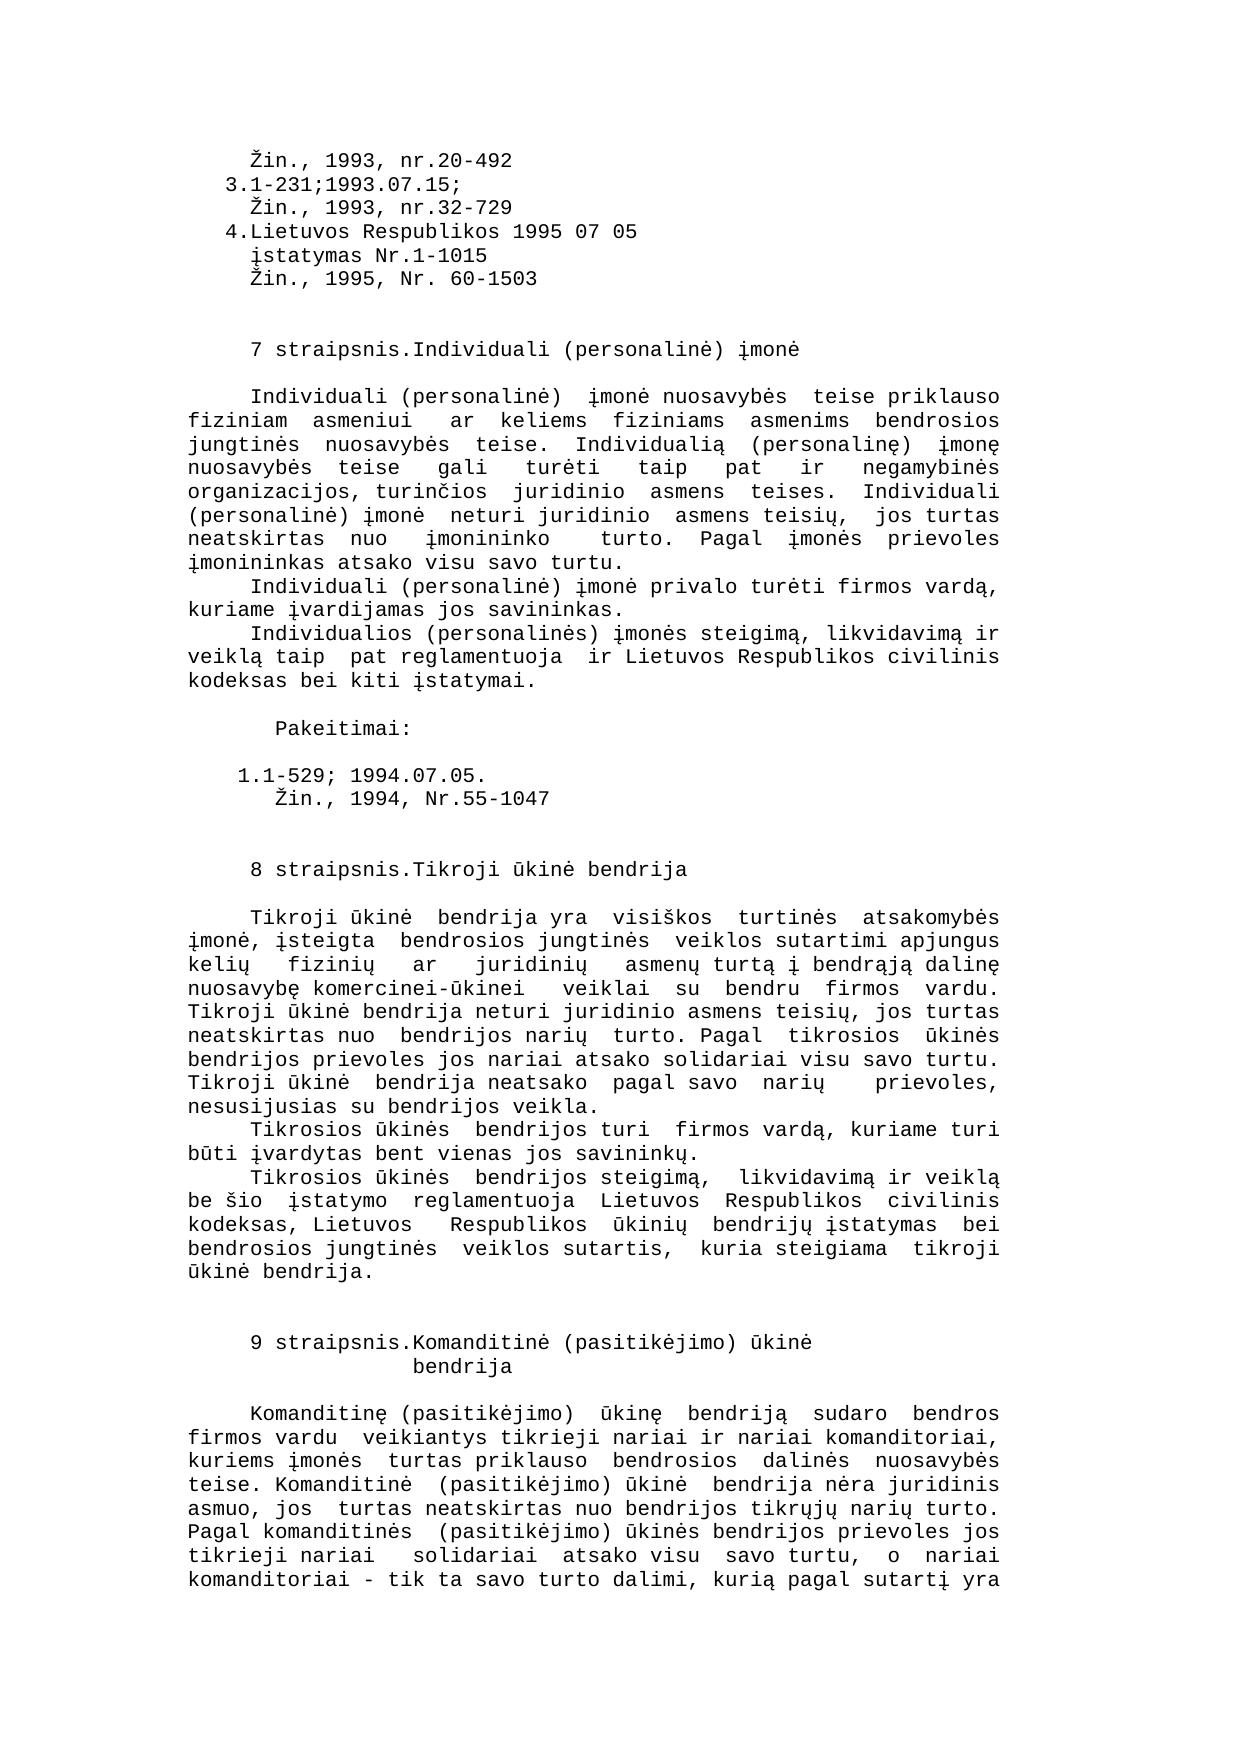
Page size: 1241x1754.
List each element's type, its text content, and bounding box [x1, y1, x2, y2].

text be šio įstatymo reglamentuoja Lietuvos Respublikos civilinis [187, 1190, 1053, 1214]
text tikrieji nariai solidariai atsako visu savo turtu, o nariai [187, 1545, 1053, 1569]
text 8 straipsnis.Tikroji ūkinė bendrija [187, 859, 1053, 883]
text bendrosios jungtinės veiklos sutartis, kuria steigiama tikroji [187, 1238, 1053, 1261]
text Tikrosios ūkinės bendrijos turi firmos vardą, kuriame turi [187, 1119, 1053, 1143]
text būti įvardytas bent vienas jos savininkų. [187, 1143, 1053, 1167]
text kodeksas bei kiti įstatymai. [187, 670, 1053, 694]
text nuosavybės teise gali turėti taip pat ir negamybinės [187, 457, 1053, 481]
text nuosavybę komercinei-ūkinei veiklai su bendru firmos vardu. [187, 978, 1053, 1001]
text Žin., 1993, nr.20-492 [187, 150, 1053, 174]
text Individualios (personalinės) įmonės steigimą, likvidavimą ir [187, 623, 1053, 647]
text Tikroji ūkinė bendrija neturi juridinio asmens teisių, jos turtas [187, 1001, 1053, 1025]
text 3.1-231;1993.07.15; [187, 174, 1053, 197]
text Pakeitimai: [187, 717, 1053, 741]
text Tikroji ūkinė bendrija neatsako pagal savo narių prievoles, [187, 1072, 1053, 1096]
text Individuali (personalinė) įmonė nuosavybės teise priklauso [187, 386, 1053, 410]
text 7 straipsnis.Individuali (personalinė) įmonė [187, 339, 1053, 363]
text Pagal komanditinės (pasitikėjimo) ūkinės bendrijos prievoles jos [187, 1521, 1053, 1545]
text Komanditinę (pasitikėjimo) ūkinę bendriją sudaro bendros [187, 1403, 1053, 1427]
text teise. Komanditinė (pasitikėjimo) ūkinė bendrija nėra juridinis [187, 1474, 1053, 1498]
text kuriame įvardijamas jos savininkas. [187, 599, 1053, 623]
text veiklą taip pat reglamentuoja ir Lietuvos Respublikos civilinis [187, 647, 1053, 670]
text kelių fizinių ar juridinių asmenų turtą į bendrąją dalinę [187, 954, 1053, 978]
text kodeksas, Lietuvos Respublikos ūkinių bendrijų įstatymas bei [187, 1214, 1053, 1238]
text (personalinė) įmonė neturi juridinio asmens teisių, jos turtas [187, 505, 1053, 528]
text Žin., 1993, nr.32-729 [187, 197, 1053, 221]
text Tikroji ūkinė bendrija yra visiškos turtinės atsakomybės [187, 907, 1053, 930]
text neatskirtas nuo bendrijos narių turto. Pagal tikrosios ūkinės [187, 1025, 1053, 1048]
text įstatymas Nr.1-1015 [187, 244, 1053, 268]
text firmos vardu veikiantys tikrieji nariai ir nariai komanditoriai, [187, 1427, 1053, 1451]
text 1.1-529; 1994.07.05. [187, 765, 1053, 788]
text ūkinė bendrija. [187, 1261, 1053, 1285]
text Žin., 1994, Nr.55-1047 [187, 788, 1053, 812]
text nesusijusias su bendrijos veikla. [187, 1096, 1053, 1119]
text fiziniam asmeniui ar keliems fiziniams asmenims bendrosios [187, 410, 1053, 434]
text Tikrosios ūkinės bendrijos steigimą, likvidavimą ir veiklą [187, 1167, 1053, 1190]
text 9 straipsnis.Komanditinė (pasitikėjimo) ūkinė [187, 1332, 1053, 1356]
text bendrijos prievoles jos nariai atsako solidariai visu savo turtu. [187, 1048, 1053, 1072]
text kuriems įmonės turtas priklauso bendrosios dalinės nuosavybės [187, 1451, 1053, 1474]
text įmonininkas atsako visu savo turtu. [187, 552, 1053, 576]
text komanditoriai - tik ta savo turto dalimi, kurią pagal sutartį yra [187, 1569, 1053, 1592]
text 4.Lietuvos Respublikos 1995 07 05 [187, 221, 1053, 244]
text Individuali (personalinė) įmonė privalo turėti firmos vardą, [187, 576, 1053, 599]
text jungtinės nuosavybės teise. Individualią (personalinę) įmonę [187, 434, 1053, 457]
text įmonė, įsteigta bendrosios jungtinės veiklos sutartimi apjungus [187, 930, 1053, 954]
text bendrija [187, 1356, 1053, 1379]
text asmuo, jos turtas neatskirtas nuo bendrijos tikrųjų narių turto. [187, 1498, 1053, 1521]
text neatskirtas nuo įmonininko turto. Pagal įmonės prievoles [187, 528, 1053, 552]
text Žin., 1995, Nr. 60-1503 [187, 268, 1053, 292]
text organizacijos, turinčios juridinio asmens teises. Individuali [187, 481, 1053, 505]
